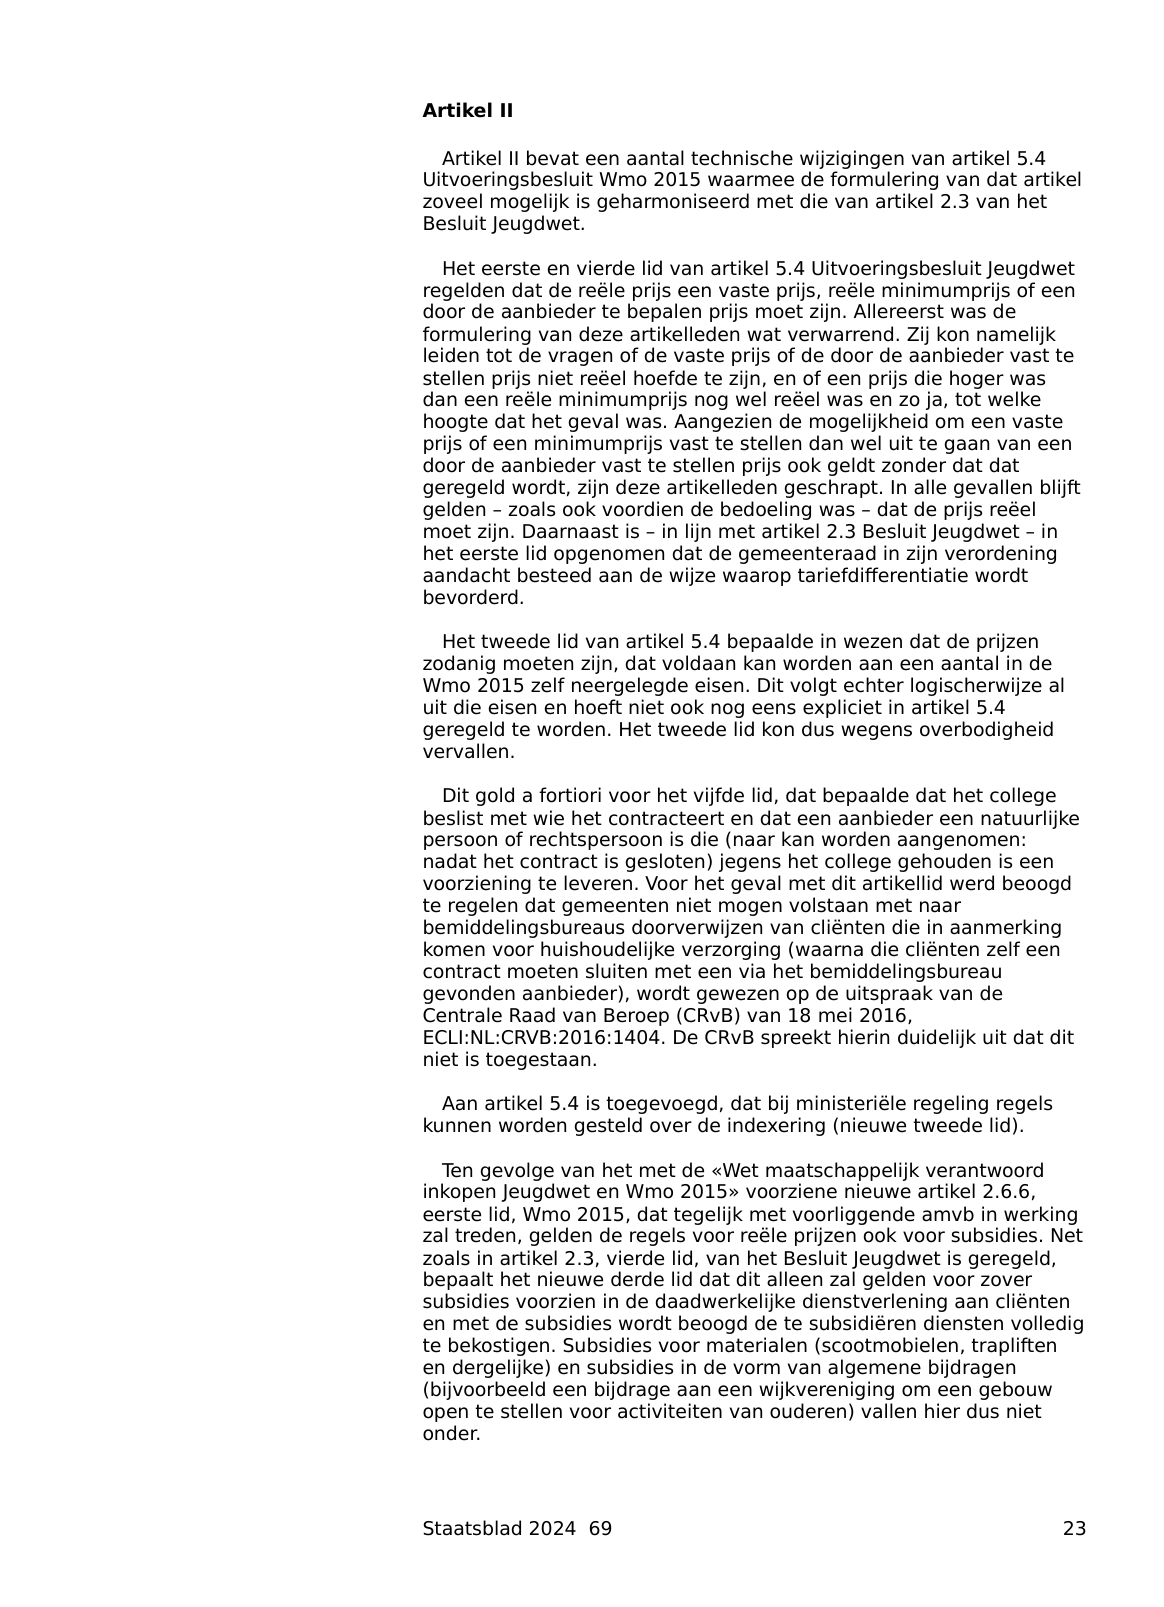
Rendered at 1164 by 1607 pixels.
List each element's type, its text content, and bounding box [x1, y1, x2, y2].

subtitle Artikel II [422, 100, 1087, 122]
text Het eerste en vierde lid van artikel 5.4 Uitvoeringsbesluit Jeugdwet regelden dat de reële prijs een vaste prijs, reële minimumprijs of een door de aanbieder te bepalen prijs moet zijn. Allereerst was de formulering van deze artikelleden wat verwarrend. Zij kon namelijk leiden tot de vragen of de vaste prijs of de door de aanbieder vast te stellen prijs niet reëel hoefde te zijn, en of een prijs die hoger was dan een reële minimumprijs nog wel reëel was en zo ja, tot welke hoogte dat het geval was. Aangezien de mogelijkheid om een vaste prijs of een minimumprijs vast te stellen dan wel uit te gaan van een door de aanbieder vast te stellen prijs ook geldt zonder dat dat geregeld wordt, zijn deze artikelleden geschrapt. In alle gevallen blijft gelden – zoals ook voordien de bedoeling was – dat de prijs reëel moet zijn. Daarnaast is – in lijn met artikel 2.3 Besluit Jeugdwet – in het eerste lid opgenomen dat de gemeenteraad in zijn verordening aandacht besteed aan de wijze waarop tariefdifferentiatie wordt bevorderd. [422, 257, 1087, 609]
text Het tweede lid van artikel 5.4 bepaalde in wezen dat de prijzen zodanig moeten zijn, dat voldaan kan worden aan een aantal in de Wmo 2015 zelf neergelegde eisen. Dit volgt echter logischerwijze al uit die eisen en hoeft niet ook nog eens expliciet in artikel 5.4 geregeld te worden. Het tweede lid kon dus wegens overbodigheid vervallen. [422, 631, 1087, 763]
text Artikel II bevat een aantal technische wijzigingen van artikel 5.4 Uitvoeringsbesluit Wmo 2015 waarmee de formulering van dat artikel zoveel mogelijk is geharmoniseerd met die van artikel 2.3 van het Besluit Jeugdwet. [422, 147, 1087, 235]
text Dit gold a fortiori voor het vijfde lid, dat bepaalde dat het college beslist met wie het contracteert en dat een aanbieder een natuurlijke persoon of rechtspersoon is die (naar kan worden aangenomen: nadat het contract is gesloten) jegens het college gehouden is een voorziening te leveren. Voor het geval met dit artikellid werd beoogd te regelen dat gemeenten niet mogen volstaan met naar bemiddelingsbureaus doorverwijzen van cliënten die in aanmerking komen voor huishoudelijke verzorging (waarna die cliënten zelf een contract moeten sluiten met een via het bemiddelingsbureau gevonden aanbieder), wordt gewezen op de uitspraak van de Centrale Raad van Beroep (CRvB) van 18 mei 2016, ECLI:NL:CRVB:2016:1404. De CRvB spreekt hierin duidelijk uit dat dit niet is toegestaan. [422, 785, 1087, 1071]
text Aan artikel 5.4 is toegevoegd, dat bij ministeriële regeling regels kunnen worden gesteld over de indexering (nieuwe tweede lid). [422, 1093, 1087, 1137]
text Ten gevolge van het met de «Wet maatschappelijk verantwoord inkopen Jeugdwet en Wmo 2015» voorziene nieuwe artikel 2.6.6, eerste lid, Wmo 2015, dat tegelijk met voorliggende amvb in werking zal treden, gelden de regels voor reële prijzen ook voor subsidies. Net zoals in artikel 2.3, vierde lid, van het Besluit Jeugdwet is geregeld, bepaalt het nieuwe derde lid dat dit alleen zal gelden voor zover subsidies voorzien in de daadwerkelijke dienstverlening aan cliënten en met de subsidies wordt beoogd de te subsidiëren diensten volledig te bekostigen. Subsidies voor materialen (scootmobielen, trapliften en dergelijke) en subsidies in de vorm van algemene bijdragen (bijvoorbeeld een bijdrage aan een wijkvereniging om een gebouw open te stellen voor activiteiten van ouderen) vallen hier dus niet onder. [422, 1159, 1087, 1445]
